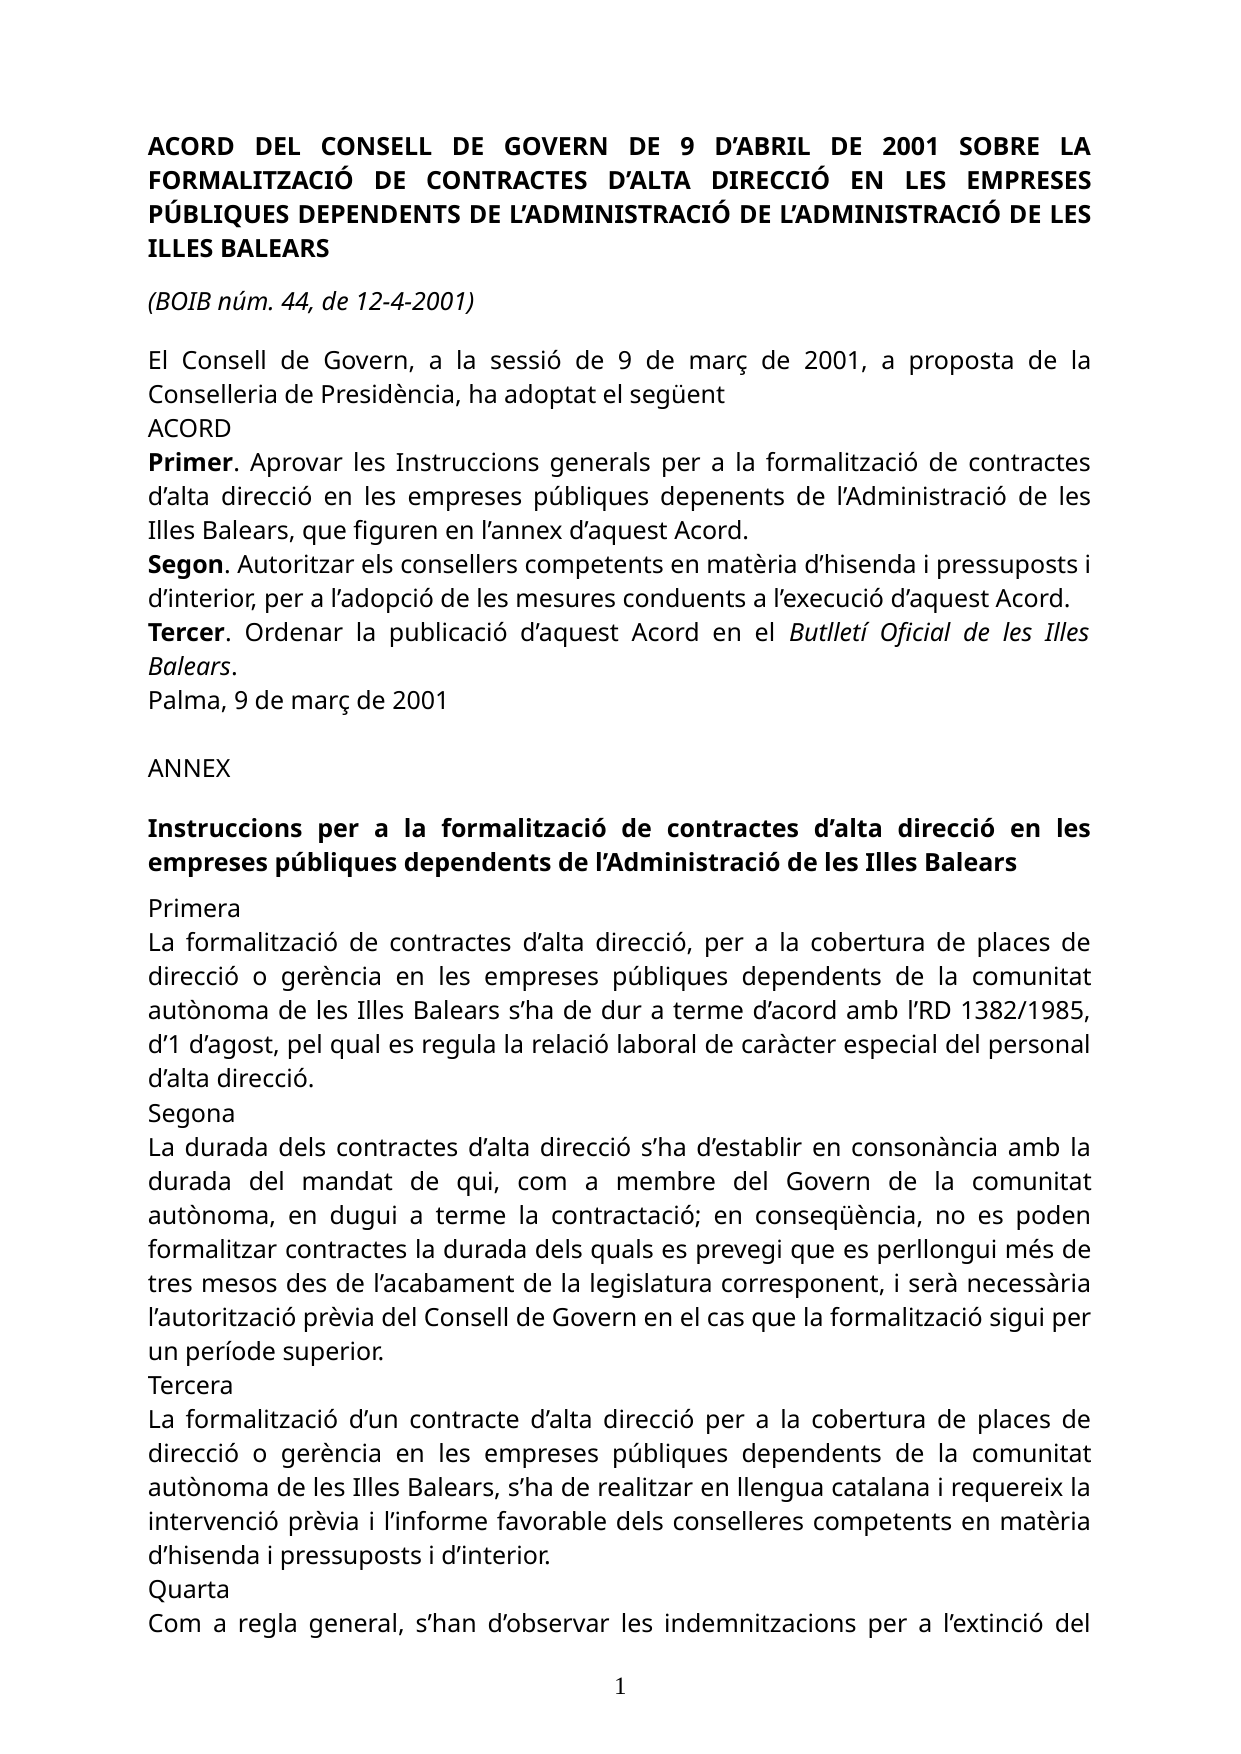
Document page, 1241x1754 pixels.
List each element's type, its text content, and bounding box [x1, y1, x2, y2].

text ACORD [148, 411, 1092, 444]
text Segon. Autoritzar els consellers competents en matèria d’hisenda i pressuposts i d’interior, per a l’adopció de les mesures conduents a l’execució d’aquest Acord. [148, 547, 1092, 615]
text El Consell de Govern, a la sessió de 9 de març de 2001, a proposta de la Conselleria de Presidència, ha adoptat el següent [148, 342, 1092, 411]
text Com a regla general, s’han d’observar les indemnitzacions per a l’extinció del [148, 1606, 1092, 1640]
text La durada dels contractes d’alta direcció s’ha d’establir en consonància amb la durada del mandat de qui, com a membre del Govern de la comunitat autònoma, en dugui a terme la contractació; en conseqüència, no es poden formalitzar contractes la durada dels quals es prevegi que es perllongui més de tres mesos des de l’acabament de la legislatura corresponent, i serà necessària l’autorització prèvia del Consell de Govern en el cas que la formalització sigui per un període superior. [148, 1129, 1092, 1368]
text La formalització de contractes d’alta direcció, per a la cobertura de places de direcció o gerència en les empreses públiques dependents de la comunitat autònoma de les Illes Balears s’ha de dur a terme d’acord amb l’RD 1382/1985, d’1 d’agost, pel qual es regula la relació laboral de caràcter especial del personal d’alta direcció. [148, 925, 1092, 1095]
text Instruccions per a la formalització de contractes d’alta direcció en les empreses públiques dependents de l’Administració de les Illes Balears [148, 810, 1092, 878]
subtitle ACORD DEL CONSELL DE GOVERN DE 9 D’ABRIL DE 2001 SOBRE LA FORMALITZACIÓ DE CONTRACTES D’ALTA DIRECCIÓ EN LES EMPRESES PÚBLIQUES DEPENDENTS DE L’ADMINISTRACIÓ de l’administració de les illes balears [148, 128, 1092, 264]
text La formalització d’un contracte d’alta direcció per a la cobertura de places de direcció o gerència en les empreses públiques dependents de la comunitat autònoma de les Illes Balears, s’ha de realitzar en llengua catalana i requereix la intervenció prèvia i l’informe favorable dels conselleres competents en matèria d’hisenda i pressuposts i d’interior. [148, 1402, 1092, 1572]
text Quarta [148, 1572, 1092, 1606]
text Palma, 9 de març de 2001 [148, 683, 1092, 717]
text (BOIB núm. 44, de 12-4-2001) [148, 283, 1092, 317]
text Tercer. Ordenar la publicació d’aquest Acord en el Butlletí Oficial de les Illes Balears. [148, 615, 1092, 683]
text Tercera [148, 1368, 1092, 1402]
text Primer. Aprovar les Instruccions generals per a la formalització de contractes d’alta direcció en les empreses públiques depenents de l’Administració de les Illes Balears, que figuren en l’annex d’aquest Acord. [148, 444, 1092, 547]
text Segona [148, 1095, 1092, 1129]
text Primera [148, 891, 1092, 925]
text ANNEX [148, 751, 1092, 785]
